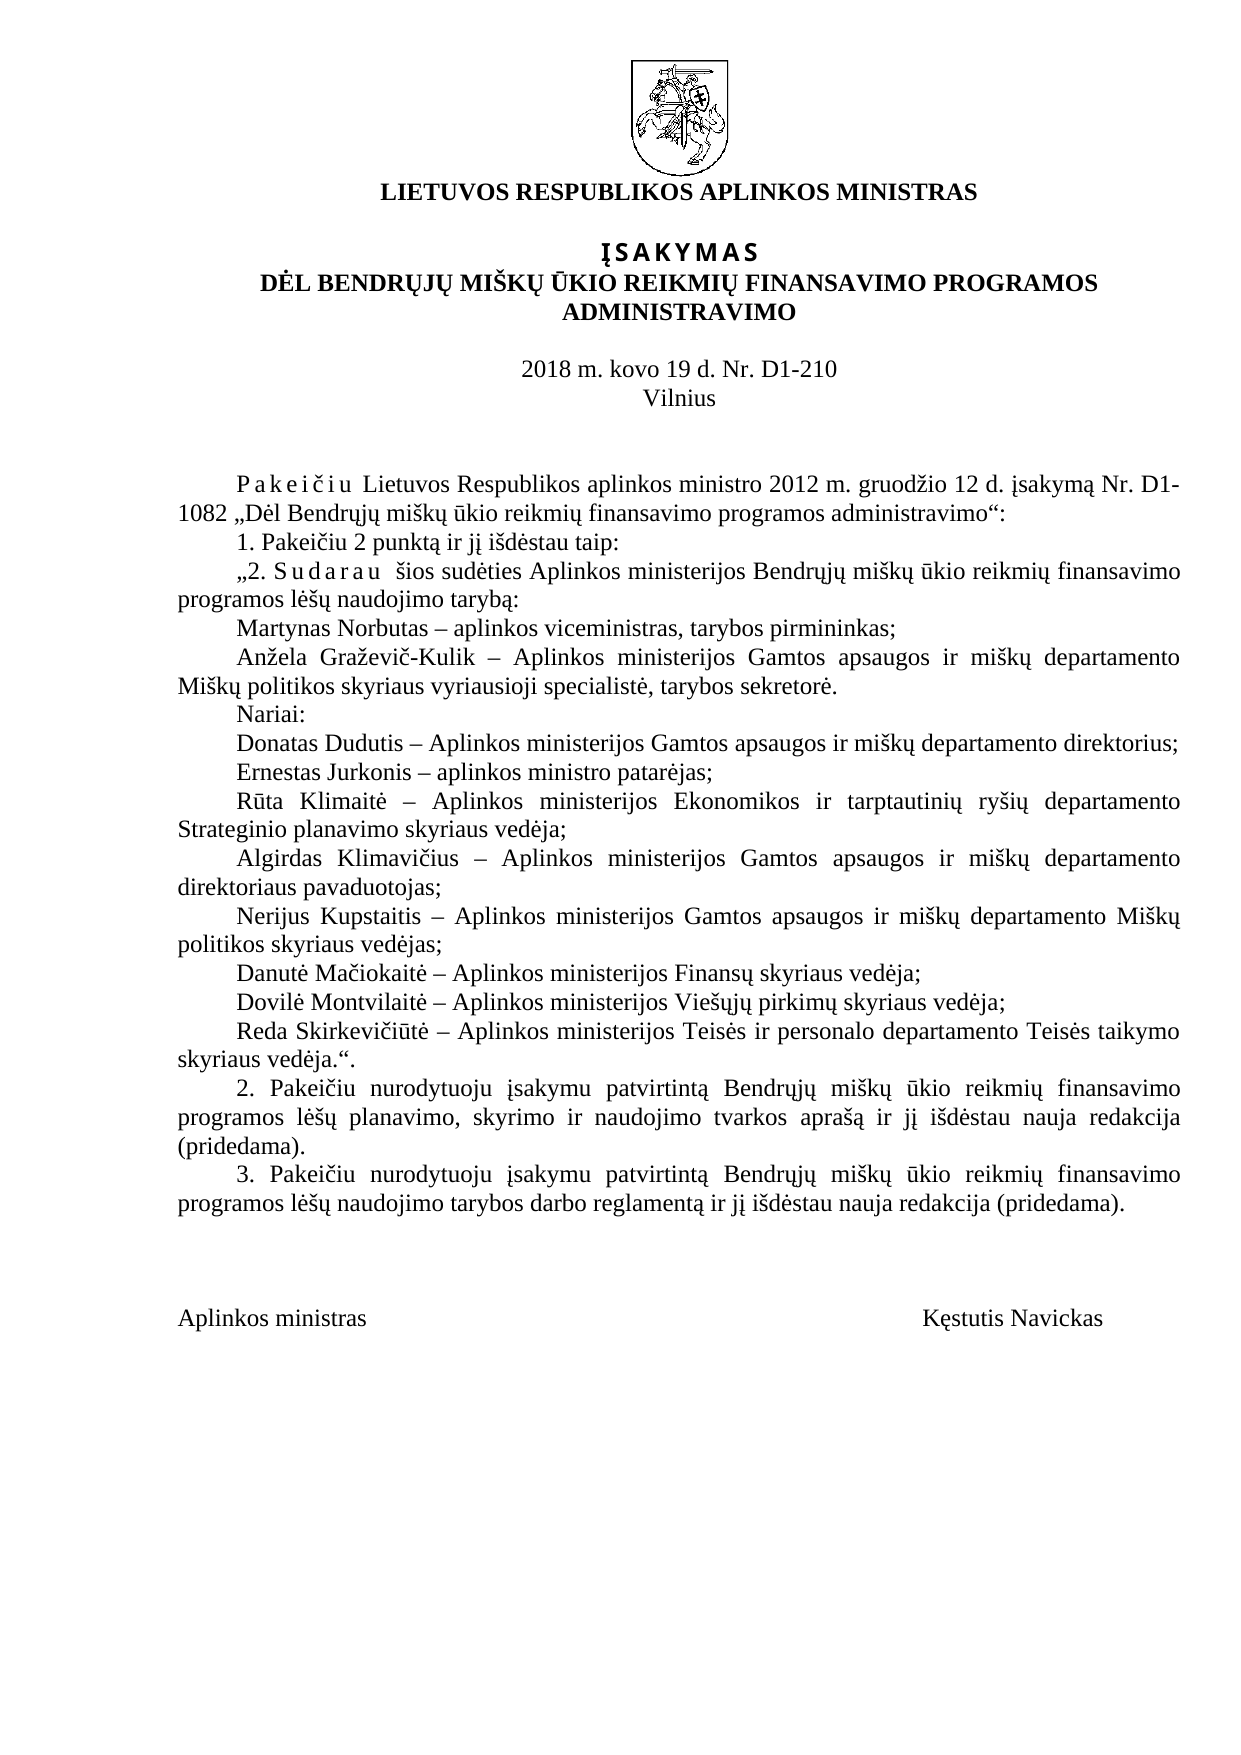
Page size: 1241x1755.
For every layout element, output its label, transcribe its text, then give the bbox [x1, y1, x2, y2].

text 2018 m. kovo 19 d. Nr. D1-210 [177, 354, 1181, 383]
text LIETUVOS RESPUBLIKOS APLINKOS MINISTRAS [177, 177, 1181, 206]
text Aplinkos ministras Kęstutis Navickas [177, 1303, 1181, 1332]
text 3. Pakeičiu nurodytuoju įsakymu patvirtintą Bendrųjų miškų ūkio reikmių finansavimo programos lėšų naudojimo tarybos darbo reglamentą ir jį išdėstau nauja redakcija (pridedama). [177, 1159, 1181, 1217]
text Anžela Graževič-Kulik – Aplinkos ministerijos Gamtos apsaugos ir miškų departamento Miškų politikos skyriaus vyriausioji specialistė, tarybos sekretorė. [177, 642, 1181, 699]
text ĮSAKYMAS [177, 234, 1181, 268]
text Nerijus Kupstaitis – Aplinkos ministerijos Gamtos apsaugos ir miškų departamento Miškų politikos skyriaus vedėjas; [177, 901, 1181, 958]
text Vilnius [177, 383, 1181, 412]
text Dovilė Montvilaitė – Aplinkos ministerijos Viešųjų pirkimų skyriaus vedėja; [177, 987, 1181, 1016]
text Donatas Dudutis – Aplinkos ministerijos Gamtos apsaugos ir miškų departamento direktorius; [177, 728, 1181, 757]
text Rūta Klimaitė – Aplinkos ministerijos Ekonomikos ir tarptautinių ryšių departamento Strateginio planavimo skyriaus vedėja; [177, 786, 1181, 843]
text Ernestas Jurkonis – aplinkos ministro patarėjas; [177, 757, 1181, 786]
text 2. Pakeičiu nurodytuoju įsakymu patvirtintą Bendrųjų miškų ūkio reikmių finansavimo programos lėšų planavimo, skyrimo ir naudojimo tvarkos aprašą ir jį išdėstau nauja redakcija (pridedama). [177, 1073, 1181, 1159]
text Danutė Mačiokaitė – Aplinkos ministerijos Finansų skyriaus vedėja; [177, 958, 1181, 987]
text „2. Sudarau šios sudėties Aplinkos ministerijos Bendrųjų miškų ūkio reikmių finansavimo programos lėšų naudojimo tarybą: [177, 556, 1181, 613]
text Algirdas Klimavičius – Aplinkos ministerijos Gamtos apsaugos ir miškų departamento direktoriaus pavaduotojas; [177, 843, 1181, 901]
text 1. Pakeičiu 2 punktą ir jį išdėstau taip: [177, 527, 1181, 556]
text Martynas Norbutas – aplinkos viceministras, tarybos pirmininkas; [177, 613, 1181, 642]
text Reda Skirkevičiūtė – Aplinkos ministerijos Teisės ir personalo departamento Teisės taikymo skyriaus vedėja.“. [177, 1016, 1181, 1073]
text Nariai: [177, 699, 1181, 728]
text DĖL BENDRŲJŲ MIŠKŲ ŪKIO REIKMIŲ FINANSAVIMO PROGRAMOS ADMINISTRAVIMO [177, 268, 1181, 326]
text Pakeičiu Lietuvos Respublikos aplinkos ministro 2012 m. gruodžio 12 d. įsakymą Nr. D1-1082 „Dėl Bendrųjų miškų ūkio reikmių finansavimo programos administravimo“: [177, 469, 1181, 527]
